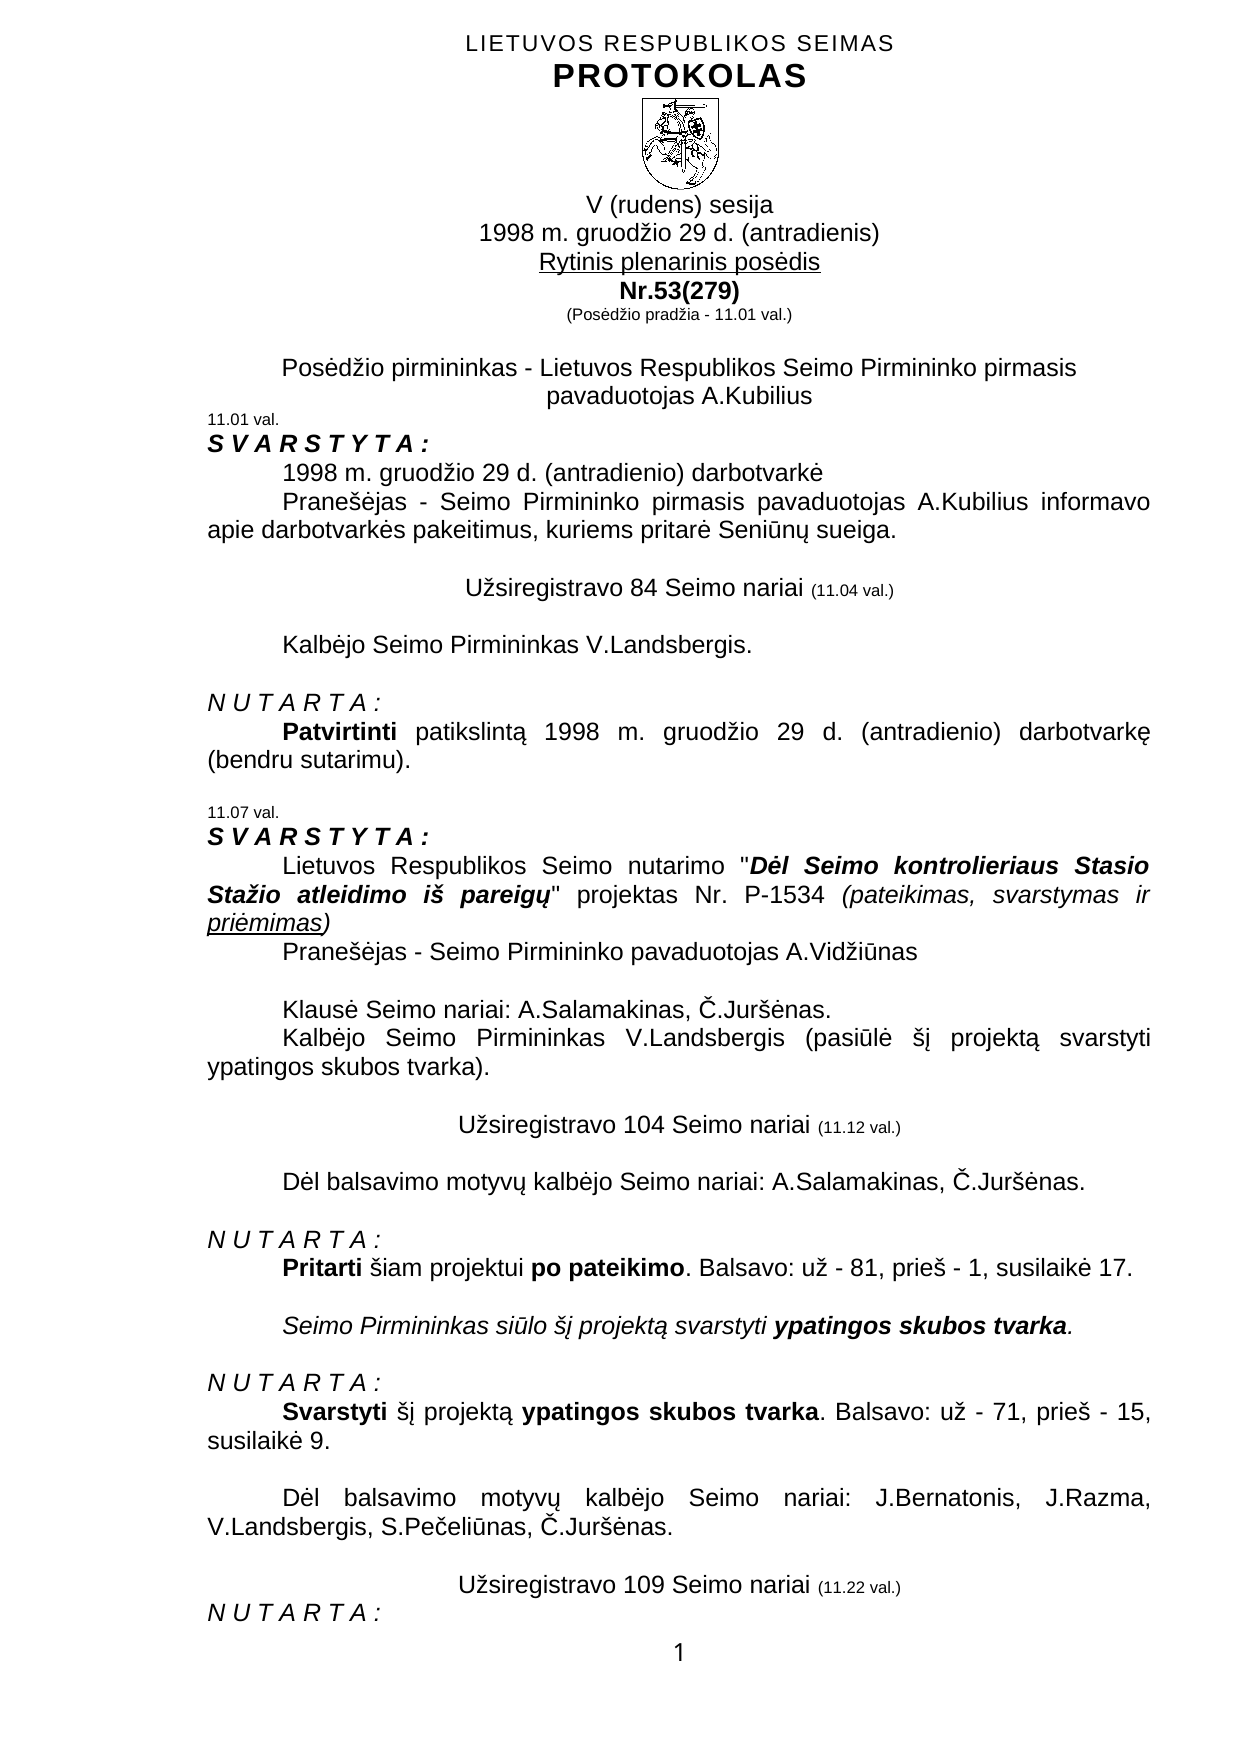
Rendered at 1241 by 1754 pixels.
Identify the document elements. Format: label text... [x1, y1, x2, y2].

text Kalbėjo Seimo Pirmininkas V.Landsbergis. [207, 630, 1152, 659]
text Dėl balsavimo motyvų kalbėjo Seimo nariai: A.Salamakinas, Č.Juršėnas. [207, 1167, 1152, 1196]
text Užsiregistravo 109 Seimo nariai (11.22 val.) [207, 1569, 1152, 1598]
text Užsiregistravo 84 Seimo nariai (11.04 val.) [207, 573, 1152, 602]
text S V A R S T Y T A : [207, 429, 1152, 458]
text Pranešėjas - Seimo Pirmininko pirmasis pavaduotojas A.Kubilius informavo apie darbotvarkės pakeitimus, kuriems pritarė Seniūnų sueiga. [207, 487, 1152, 544]
text Nr.53(279) [207, 276, 1152, 304]
text Pritarti šiam projektui po pateikimo. Balsavo: už - 81, prieš - 1, susilaikė 17. [207, 1253, 1152, 1282]
text N U T A R T A : [207, 1598, 1152, 1627]
text Kalbėjo Seimo Pirmininkas V.Landsbergis (pasiūlė šį projektą svarstyti ypatingos skubos tvarka). [207, 1023, 1152, 1081]
text V (rudens) sesija [207, 95, 1152, 218]
text 11.01 val. [207, 410, 1152, 429]
text Patvirtinti patikslintą 1998 m. gruodžio 29 d. (antradienio) darbotvarkę (bendru sutarimu). [207, 717, 1152, 774]
text Posėdžio pirmininkas - Lietuvos Respublikos Seimo Pirmininko pirmasis pavaduotojas A.Kubilius [207, 352, 1152, 410]
text (Posėdžio pradžia - 11.01 val.) [207, 304, 1152, 324]
text N U T A R T A : [207, 688, 1152, 717]
text PROTOKOLAS [207, 56, 1152, 95]
text Pranešėjas - Seimo Pirmininko pavaduotojas A.Vidžiūnas [207, 937, 1152, 966]
text 1998 m. gruodžio 29 d. (antradienio) darbotvarkė [207, 458, 1152, 487]
text Užsiregistravo 104 Seimo nariai (11.12 val.) [207, 1109, 1152, 1138]
text Klausė Seimo nariai: A.Salamakinas, Č.Juršėnas. [207, 994, 1152, 1023]
text LIETUVOS RESPUBLIKOS SEIMAS [207, 30, 1152, 56]
text Rytinis plenarinis posėdis [207, 247, 1152, 276]
text N U T A R T A : [207, 1224, 1152, 1253]
text N U T A R T A : [207, 1368, 1152, 1397]
text Lietuvos Respublikos Seimo nutarimo "Dėl Seimo kontrolieriaus Stasio Stažio atleidimo iš pareigų" projektas Nr. P-1534 (pateikimas, svarstymas ir priėmimas) [207, 851, 1152, 937]
text 11.07 val. [207, 803, 1152, 822]
text 1998 m. gruodžio 29 d. (antradienis) [207, 218, 1152, 247]
text S V A R S T Y T A : [207, 822, 1152, 851]
text Dėl balsavimo motyvų kalbėjo Seimo nariai: J.Bernatonis, J.Razma, V.Landsbergis, S.Pečeliūnas, Č.Juršėnas. [207, 1483, 1152, 1541]
text Svarstyti šį projektą ypatingos skubos tvarka. Balsavo: už - 71, prieš - 15, susilaikė 9. [207, 1397, 1152, 1454]
text Seimo Pirmininkas siūlo šį projektą svarstyti ypatingos skubos tvarka. [207, 1311, 1152, 1339]
